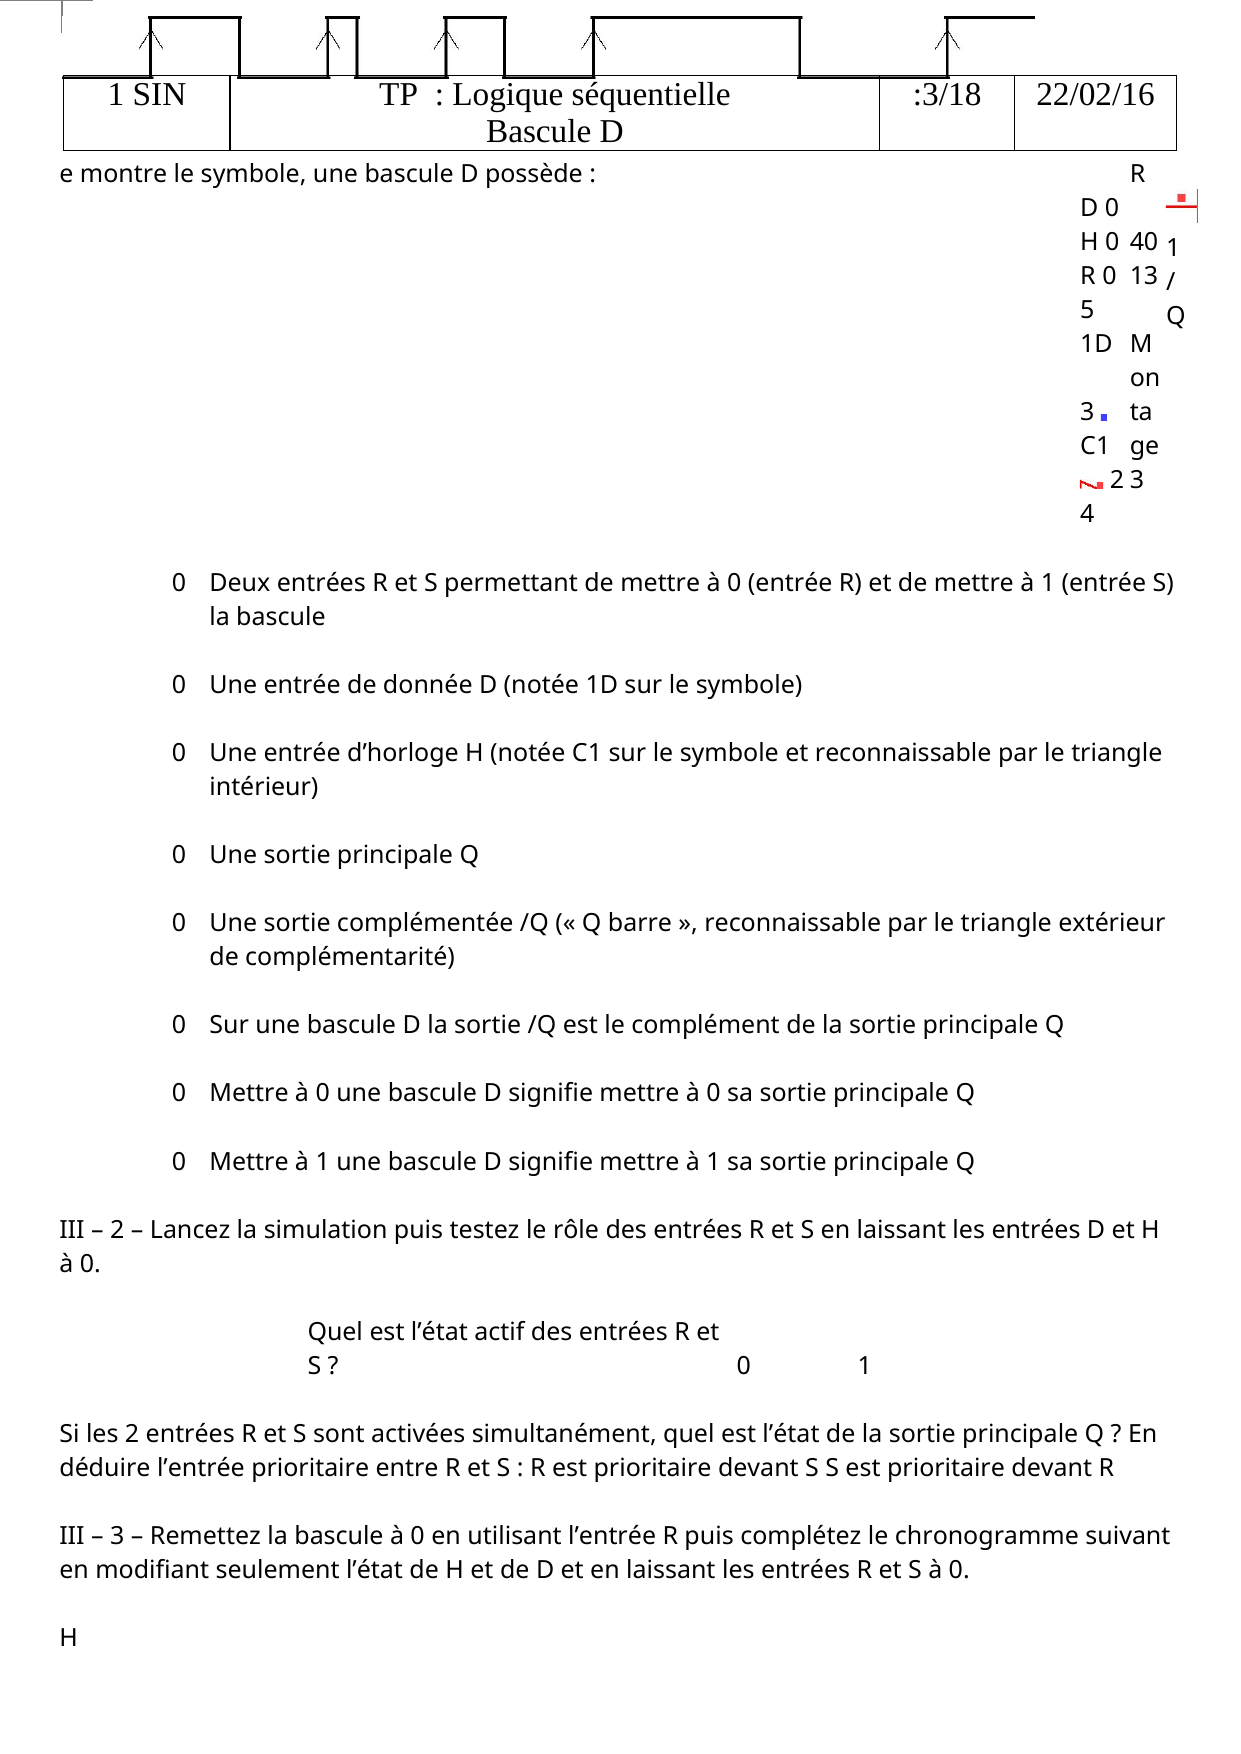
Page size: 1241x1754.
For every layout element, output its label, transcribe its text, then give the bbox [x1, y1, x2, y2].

text III – 2 – Lancez la simulation puis testez le rôle des entrées R et S en laissant les entrées D et H à 0. [59, 1211, 1181, 1279]
picture [1165, 189, 1198, 223]
list Une sortie principale Q [172, 837, 1181, 871]
picture [1079, 479, 1104, 489]
list Deux entrées R et S permettant de mettre à 0 (entrée R) et de mettre à 1 (entrée S) la bascule [172, 564, 1181, 632]
text 1 /Q [1166, 223, 1181, 332]
list Une sortie complémentée /Q (« Q barre », reconnaissable par le triangle extérieur de complémentarité) [172, 905, 1181, 973]
text 4 [1080, 496, 1129, 530]
list Une entrée d’horloge H (notée C1 sur le symbole et reconnaissable par le triangle intérieur) [172, 734, 1181, 803]
text 2 [1080, 462, 1129, 496]
table_header 0 [734, 1314, 854, 1382]
text D 0 H 0 R 0 [1080, 189, 1129, 292]
text Montage 3 [1129, 326, 1166, 496]
picture [1100, 414, 1107, 421]
table_header Quel est l’état actif des entrées R et S ? [304, 1314, 733, 1382]
text C1 [1080, 428, 1129, 462]
list Une entrée de donnée D (notée 1D sur le symbole) [172, 666, 1181, 700]
table_header 1 [854, 1314, 936, 1382]
text III – 3 – Remettez la bascule à 0 en utilisant l’entrée R puis complétez le chronogramme suivant en modifiant seulement l’état de H et de D et en laissant les entrées R et S à 0. [59, 1518, 1181, 1586]
list Mettre à 0 une bascule D signifie mettre à 0 sa sortie principale Q [172, 1075, 1181, 1109]
text 4013 [1129, 223, 1166, 292]
text e montre le symbole, une bascule D possède : [59, 155, 1080, 189]
list Mettre à 1 une bascule D signifie mettre à 1 sa sortie principale Q [172, 1143, 1181, 1177]
text Si les 2 entrées R et S sont activées simultanément, quel est l’état de la sortie principale Q ? En déduire l’entrée prioritaire entre R et S : R est prioritaire devant S S est prioritaire devant R [59, 1416, 1181, 1484]
text R [1129, 155, 1166, 189]
text H [59, 1620, 1181, 1654]
text 5 [1080, 292, 1129, 326]
text 3 [1080, 394, 1129, 428]
list Sur une bascule D la sortie /Q est le complément de la sortie principale Q [172, 1007, 1181, 1041]
picture [62, 16, 1035, 79]
text 1D [1080, 326, 1129, 360]
